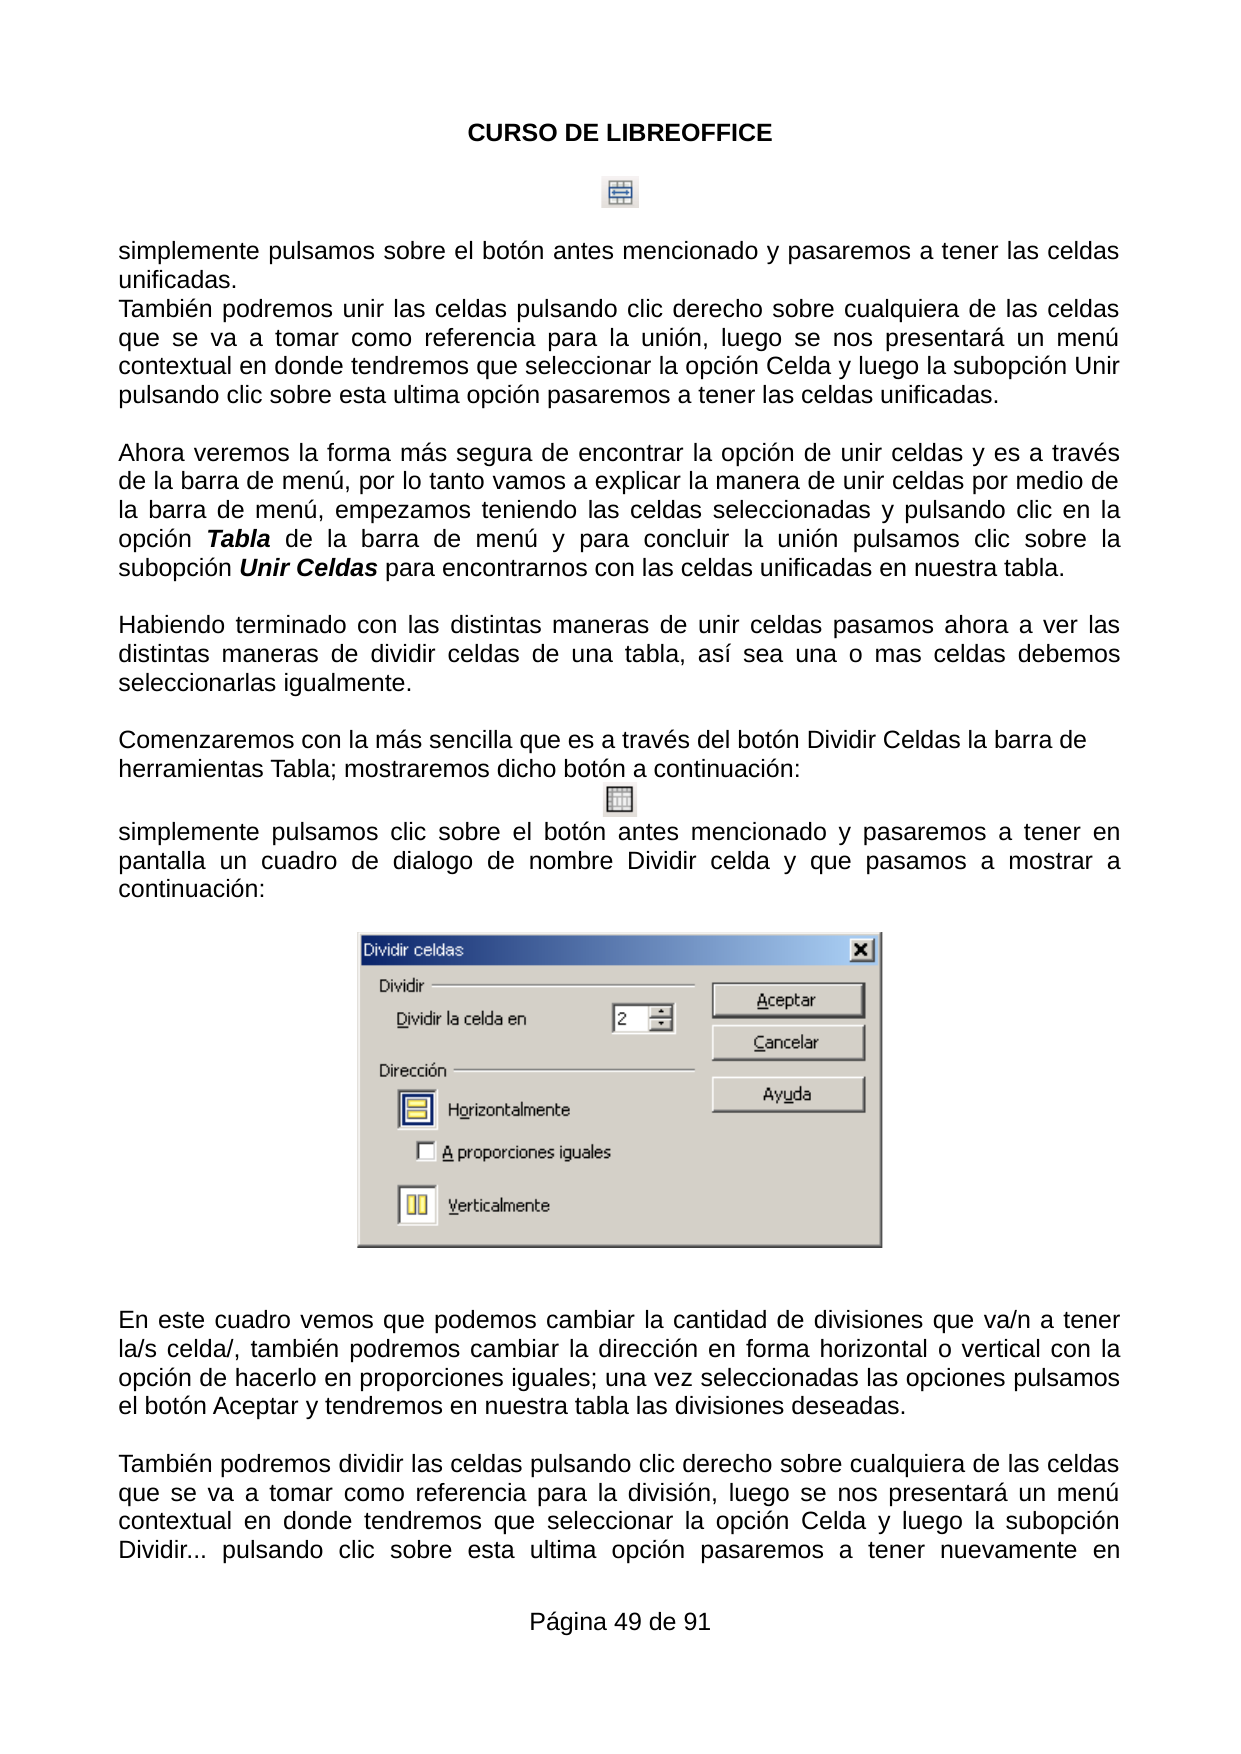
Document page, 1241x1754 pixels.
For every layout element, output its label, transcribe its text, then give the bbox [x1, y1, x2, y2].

text También podremos dividir las celdas pulsando clic derecho sobre cualquiera de las celdas que se va a tomar como referencia para la división, luego se nos presentará un menú contextual en donde tendremos que seleccionar la opción Celda y luego la subopción Dividir... pulsando clic sobre esta ultima opción pasaremos a tener nuevamente en [118, 1449, 1122, 1564]
text Comenzaremos con la más sencilla que es a través del botón Dividir Celdas la barra de [118, 725, 1122, 754]
text Habiendo terminado con las distintas maneras de unir celdas pasamos ahora a ver las distintas maneras de dividir celdas de una tabla, así sea una o mas celdas debemos seleccionarlas igualmente. [118, 610, 1122, 696]
text herramientas Tabla; mostraremos dicho botón a continuación: [118, 754, 1122, 783]
text Ahora veremos la forma más segura de encontrar la opción de unir celdas y es a través de la barra de menú, por lo tanto vamos a explicar la manera de unir celdas por medio de la barra de menú, empezamos teniendo las celdas seleccionadas y pulsando clic en la opción Tabla de la barra de menú y para concluir la unión pulsamos clic sobre la subopción Unir Celdas para encontrarnos con las celdas unificadas en nuestra tabla. [118, 438, 1122, 581]
text En este cuadro vemos que podemos cambiar la cantidad de divisiones que va/n a tener la/s celda/, también podremos cambiar la dirección en forma horizontal o vertical con la opción de hacerlo en proporciones iguales; una vez seleccionadas las opciones pulsamos el botón Aceptar y tendremos en nuestra tabla las divisiones deseadas. [118, 1305, 1122, 1420]
picture [602, 782, 638, 817]
text simplemente pulsamos clic sobre el botón antes mencionado y pasaremos a tener en pantalla un cuadro de dialogo de nombre Dividir celda y que pasamos a mostrar a continuación: [118, 783, 1122, 903]
text También podremos unir las celdas pulsando clic derecho sobre cualquiera de las celdas que se va a tomar como referencia para la unión, luego se nos presentará un menú contextual en donde tendremos que seleccionar la opción Celda y luego la subopción Unir pulsando clic sobre esta ultima opción pasaremos a tener las celdas unificadas. [118, 294, 1122, 409]
picture [601, 176, 639, 208]
picture [357, 932, 883, 1248]
text simplemente pulsamos sobre el botón antes mencionado y pasaremos a tener las celdas unificadas. [118, 236, 1122, 294]
